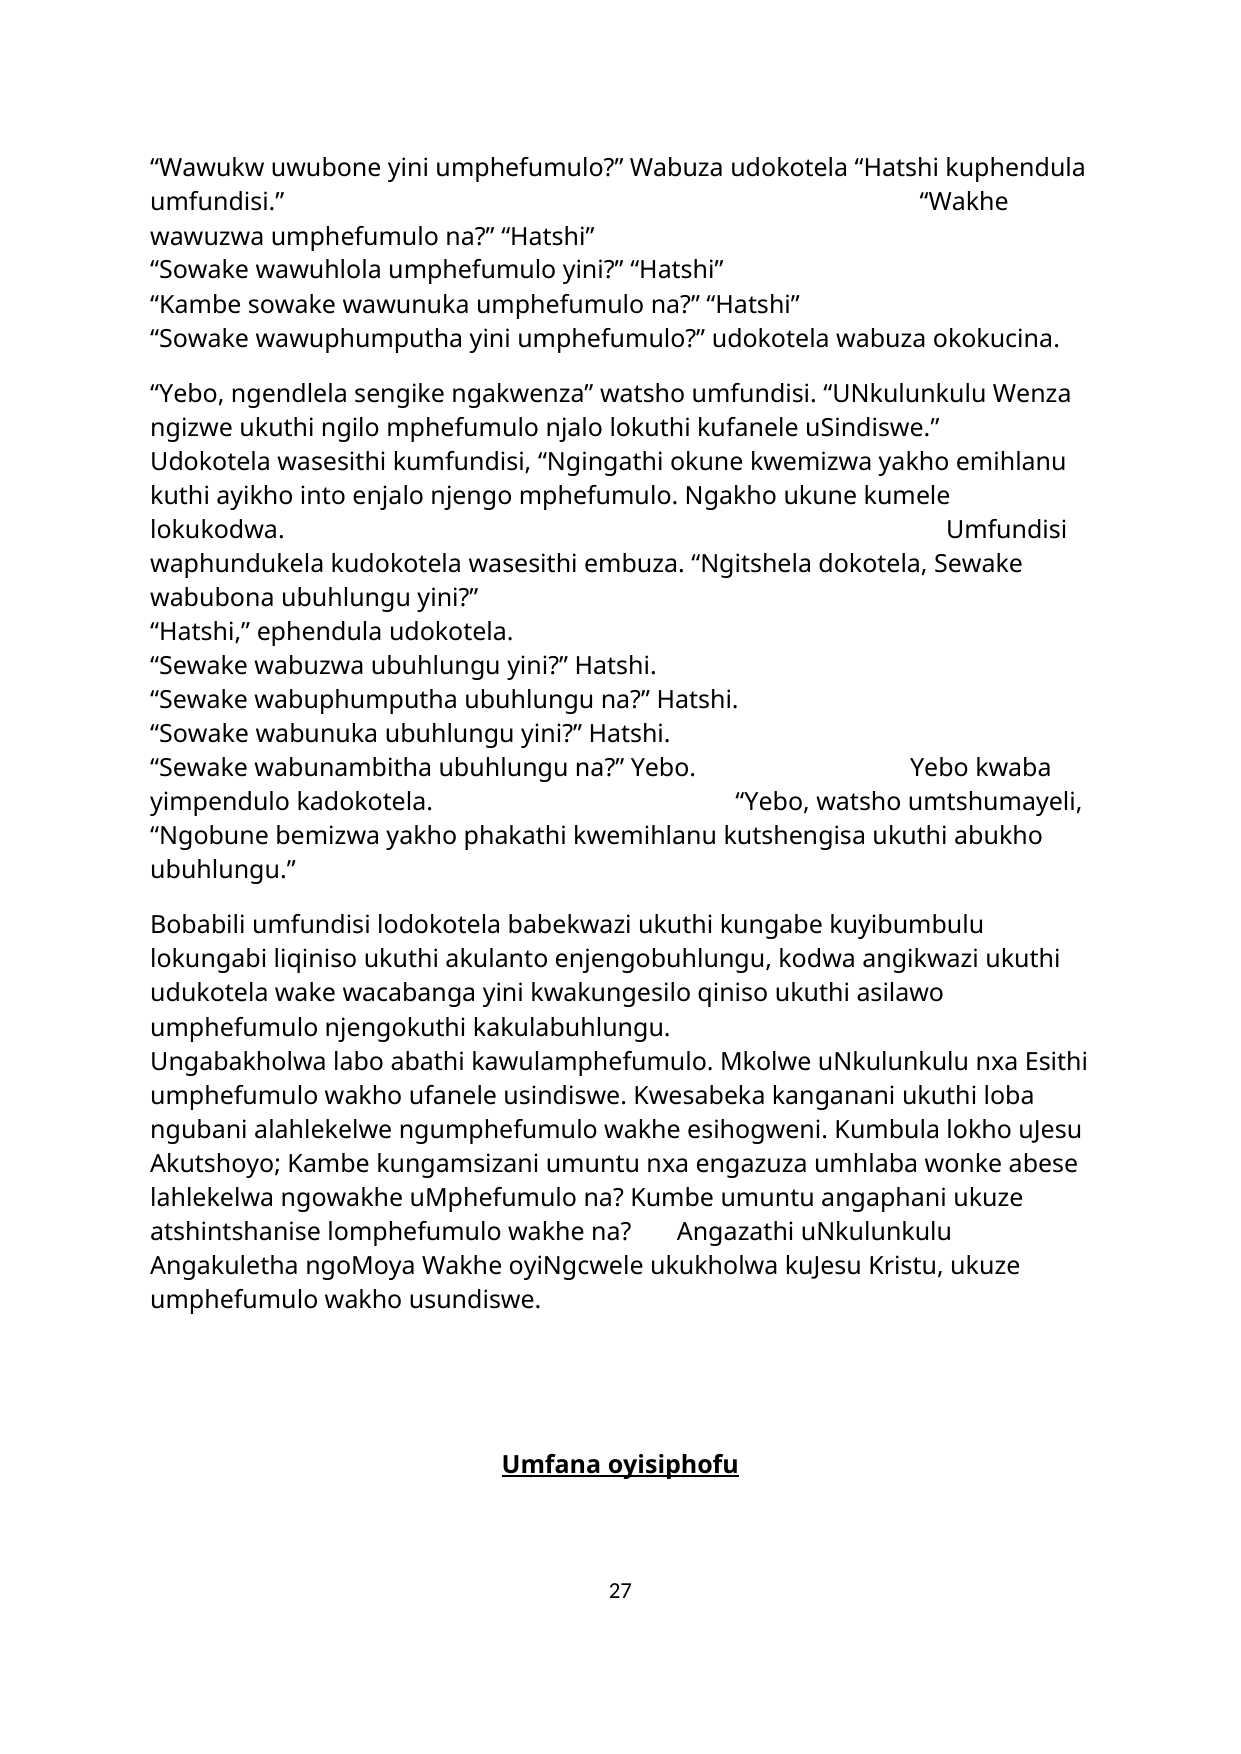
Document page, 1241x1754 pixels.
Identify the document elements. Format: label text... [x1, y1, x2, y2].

text Umfana oyisiphofu [150, 1446, 1090, 1480]
text “Wawukw uwubone yini umphefumulo?” Wabuza udokotela “Hatshi kuphendula umfundisi.” “Wakhe wawuzwa umphefumulo na?” “Hatshi” “Sowake wawuhlola umphefumulo yini?” “Hatshi” “Kambe sowake wawunuka umphefumulo na?” “Hatshi” “Sowake wawuphumputha yini umphefumulo?” udokotela wabuza okokucina. [150, 150, 1090, 354]
text “Yebo, ngendlela sengike ngakwenza” watsho umfundisi. “UNkulunkulu Wenza ngizwe ukuthi ngilo mphefumulo njalo lokuthi kufanele uSindiswe.” Udokotela wasesithi kumfundisi, “Ngingathi okune kwemizwa yakho emihlanu kuthi ayikho into enjalo njengo mphefumulo. Ngakho ukune kumele lokukodwa. Umfundisi waphundukela kudokotela wasesithi embuza. “Ngitshela dokotela, Sewake wabubona ubuhlungu yini?” “Hatshi,” ephendula udokotela. “Sewake wabuzwa ubuhlungu yini?” Hatshi. “Sewake wabuphumputha ubuhlungu na?” Hatshi. “Sowake wabunuka ubuhlungu yini?” Hatshi. “Sewake wabunambitha ubuhlungu na?” Yebo. Yebo kwaba yimpendulo kadokotela. “Yebo, watsho umtshumayeli, “Ngobune bemizwa yakho phakathi kwemihlanu kutshengisa ukuthi abukho ubuhlungu.” [150, 375, 1090, 886]
text Bobabili umfundisi lodokotela babekwazi ukuthi kungabe kuyibumbulu lokungabi liqiniso ukuthi akulanto enjengobuhlungu, kodwa angikwazi ukuthi udukotela wake wacabanga yini kwakungesilo qiniso ukuthi asilawo umphefumulo njengokuthi kakulabuhlungu. Ungabakholwa labo abathi kawulamphefumulo. Mkolwe uNkulunkulu nxa Esithi umphefumulo wakho ufanele usindiswe. Kwesabeka kanganani ukuthi loba ngubani alahlekelwe ngumphefumulo wakhe esihogweni. Kumbula lokho uJesu Akutshoyo; Kambe kungamsizani umuntu nxa engazuza umhlaba wonke abese lahlekelwa ngowakhe uMphefumulo na? Kumbe umuntu angaphani ukuze atshintshanise lomphefumulo wakhe na? Angazathi uNkulunkulu Angakuletha ngoMoya Wakhe oyiNgcwele ukukholwa kuJesu Kristu, ukuze umphefumulo wakho usundiswe. [150, 907, 1090, 1316]
